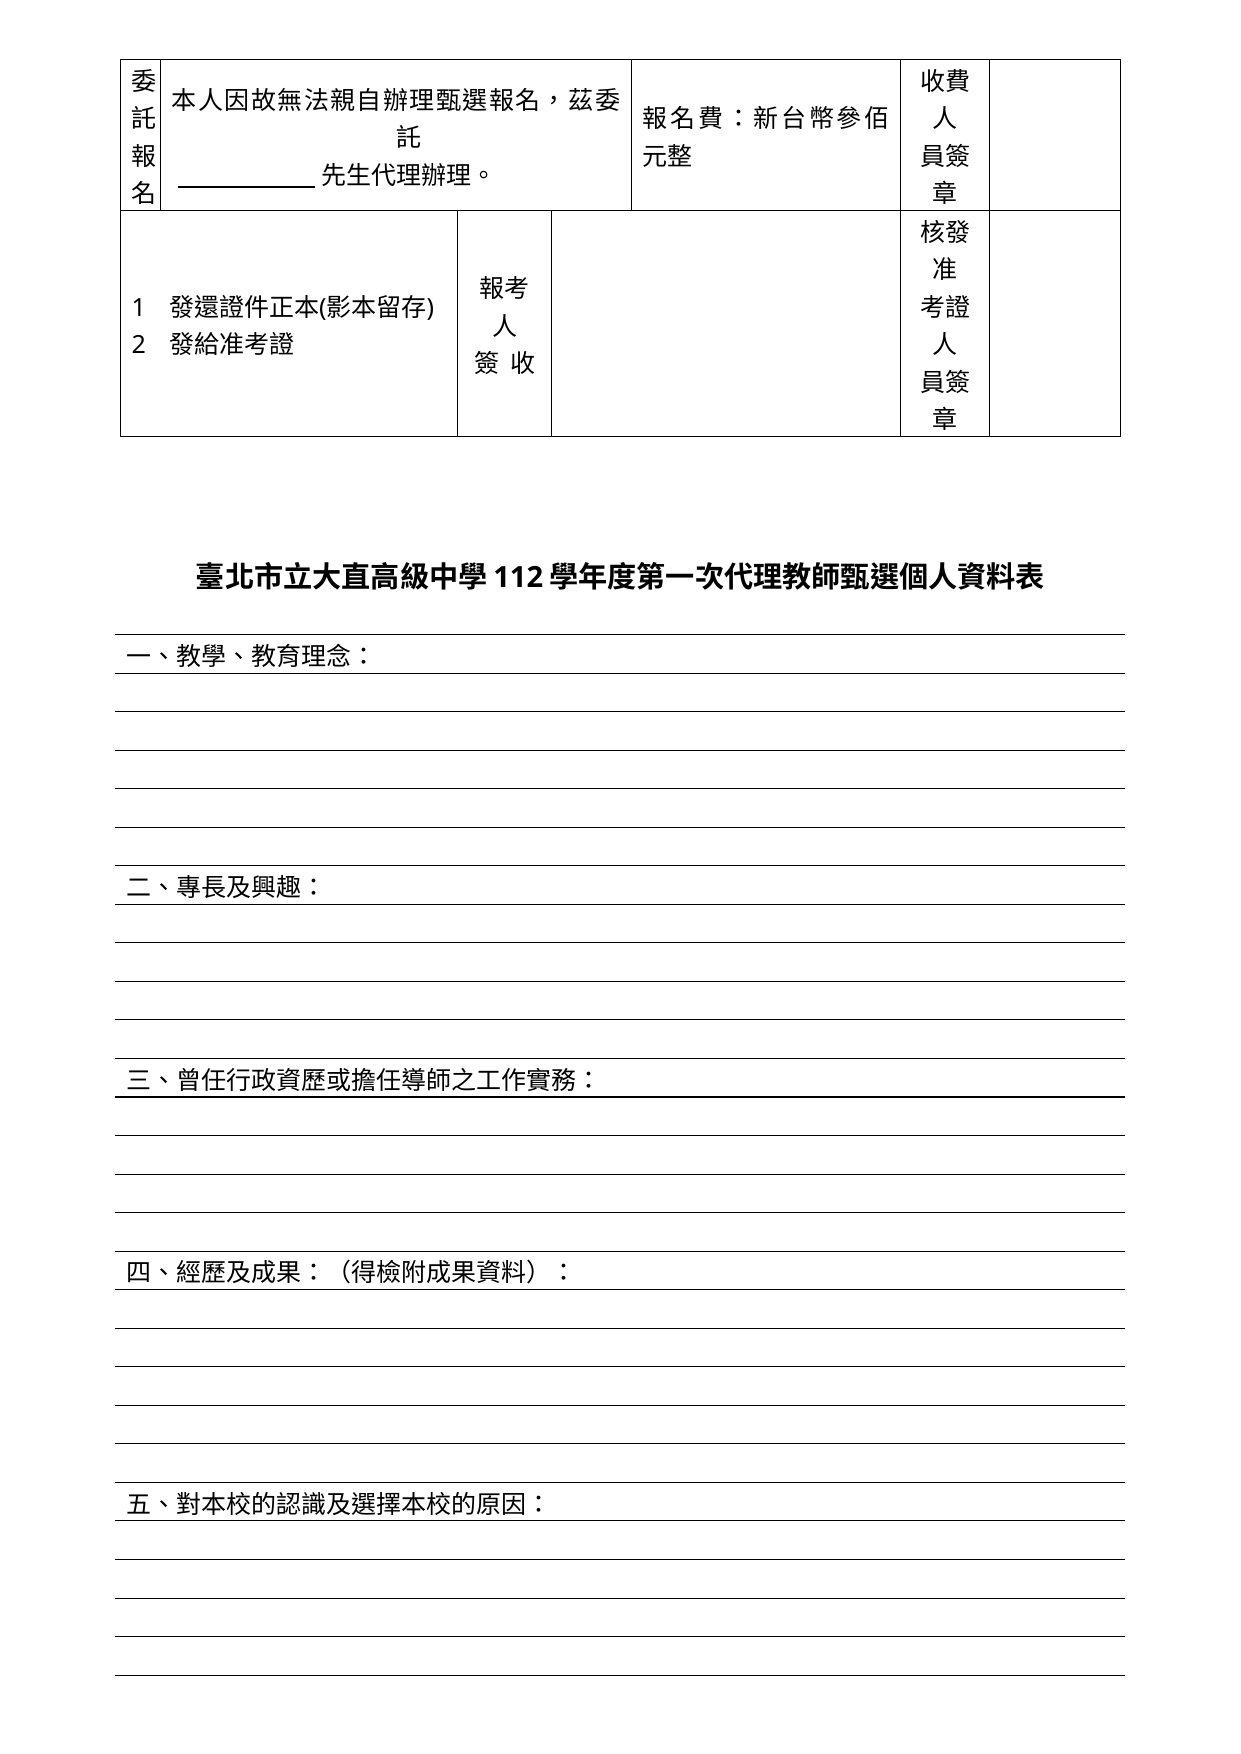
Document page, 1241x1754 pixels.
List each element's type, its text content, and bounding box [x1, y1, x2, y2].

table_cell [115, 1406, 1125, 1443]
table_header 臺北市立大直高級中學112學年度第一次代理教師甄選個人資料表 [115, 514, 1125, 634]
table_cell 本人因故無法親自辦理甄選報名，茲委託 先生代理辦理。 [161, 60, 631, 210]
table_cell 發還證件正本(影本留存) 發給准考證 [121, 211, 457, 436]
table_cell [552, 211, 900, 436]
table_cell 五、對本校的認識及選擇本校的原因： [115, 1483, 1125, 1520]
table_cell [115, 1213, 1125, 1251]
table_cell [115, 1521, 1125, 1559]
table_cell [115, 982, 1125, 1019]
table_cell [115, 943, 1125, 981]
table_cell 四、經歷及成果：（得檢附成果資料）： [115, 1252, 1125, 1289]
table_cell 報考人 簽 收 [458, 211, 551, 436]
table_cell [115, 1098, 1125, 1135]
table_cell [115, 828, 1125, 865]
table_cell [115, 1175, 1125, 1212]
table_cell 核發准 考證人 員簽章 [901, 211, 989, 436]
table_cell 委 託 報 名 [121, 60, 160, 210]
table_cell [115, 1367, 1125, 1405]
table_cell [990, 211, 1120, 436]
table_cell [115, 1444, 1125, 1482]
table_cell [115, 1560, 1125, 1597]
table_cell [115, 1290, 1125, 1328]
table_cell [115, 789, 1125, 827]
table_cell [115, 1329, 1125, 1366]
table_cell [990, 60, 1120, 210]
table_cell 三、曾任行政資歷或擔任導師之工作實務： [115, 1059, 1125, 1096]
table_cell [115, 905, 1125, 942]
table_cell [115, 1599, 1125, 1636]
table_cell [115, 751, 1125, 788]
table_cell [115, 1136, 1125, 1173]
table_cell 一、教學、教育理念： [115, 635, 1125, 672]
table_cell 報名費：新台幣參佰元整 [632, 60, 900, 210]
table_cell [115, 1637, 1125, 1674]
table_cell 二、專長及興趣： [115, 866, 1125, 904]
table_cell 收費人 員簽章 [901, 60, 989, 210]
table_cell [115, 674, 1125, 711]
table_cell [115, 1020, 1125, 1058]
table_cell [115, 712, 1125, 749]
